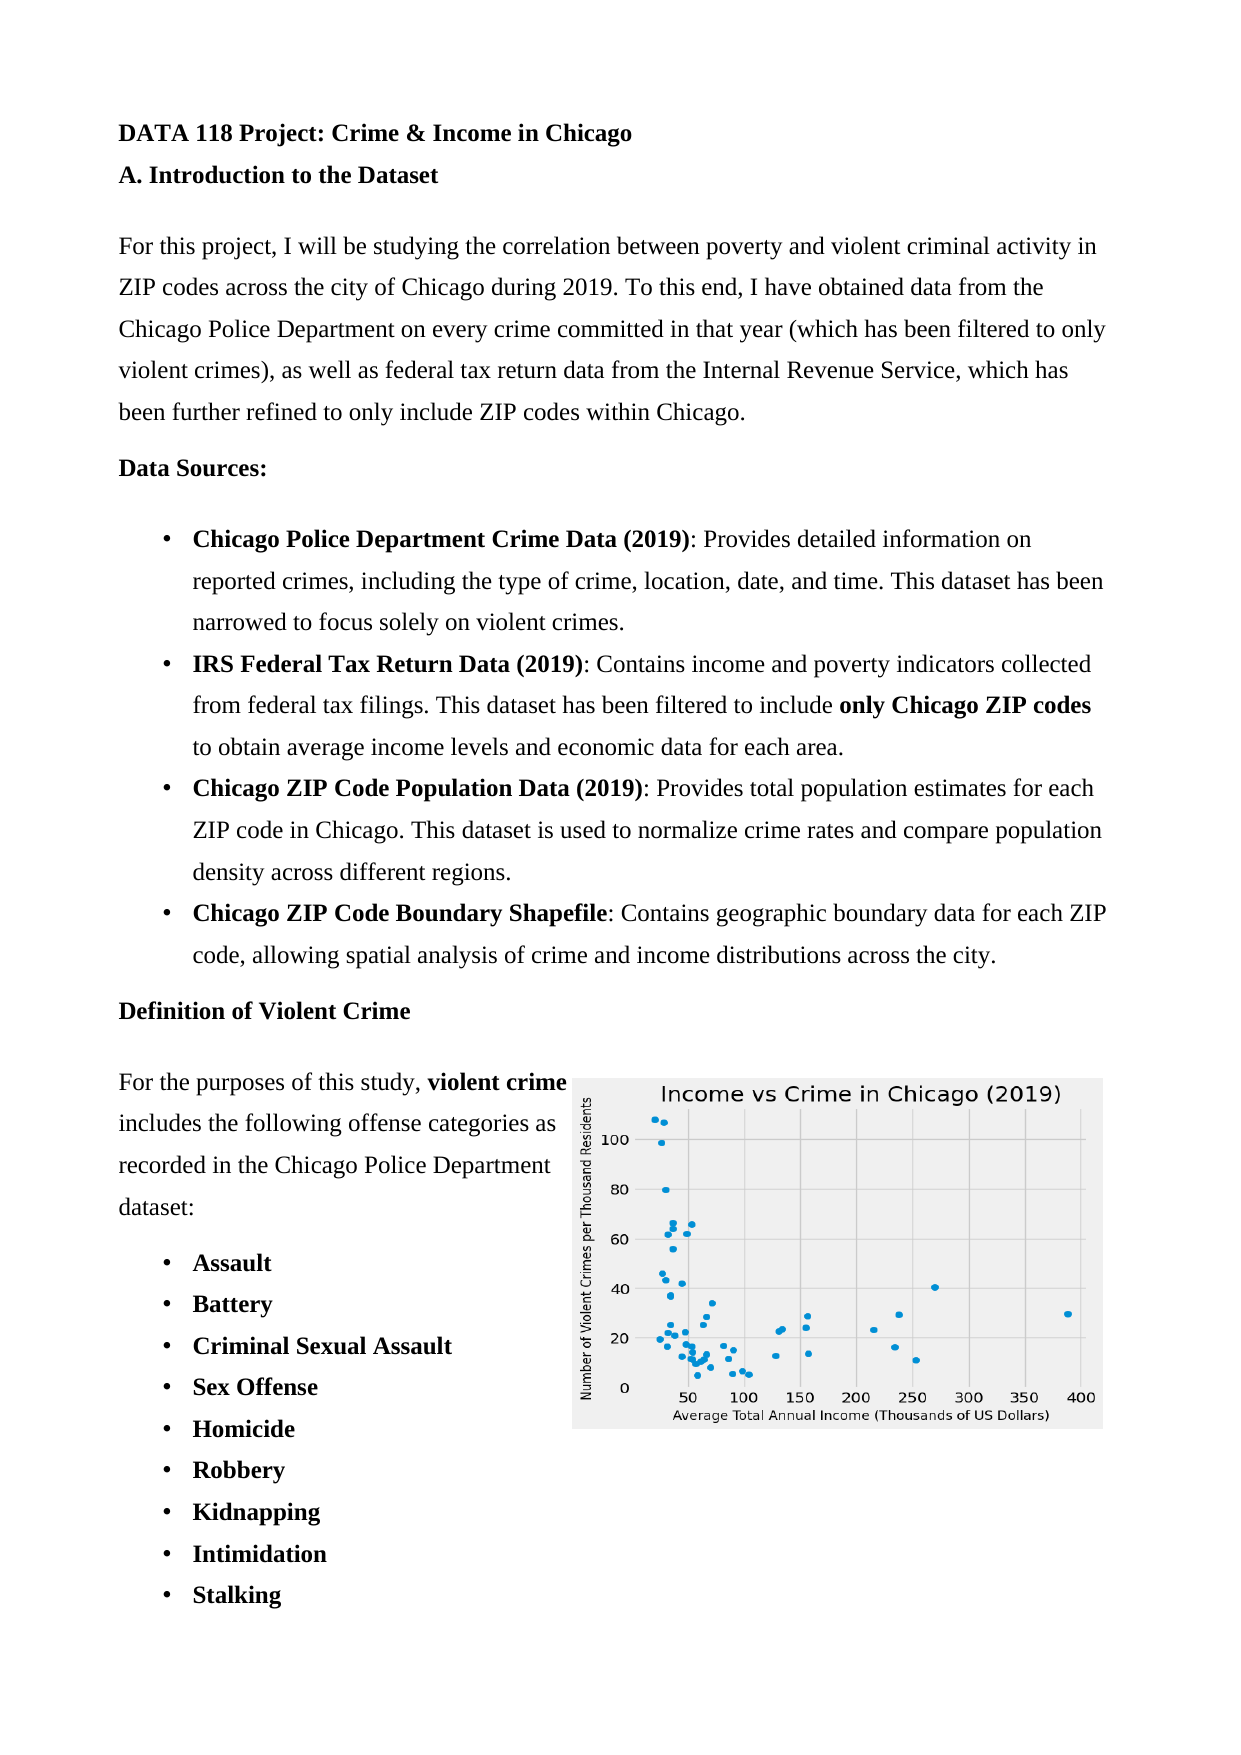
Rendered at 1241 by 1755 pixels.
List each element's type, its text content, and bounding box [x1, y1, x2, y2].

text For the purposes of this study, violent crime includes the following offense categories as recorded in the Chicago Police Department dataset: [118, 1068, 1115, 1220]
list Stalking [162, 1581, 1115, 1609]
subtitle DATA 118 Project: Crime & Income in Chicago [117, 119, 1115, 147]
list Chicago ZIP Code Boundary Shapefile: Contains geographic boundary data for each ZIP code, allowing spatial analysis of crime and income distributions across the city. [162, 899, 1115, 968]
subtitle Data Sources: [117, 454, 1115, 482]
list Assault [162, 1249, 572, 1277]
list IRS Federal Tax Return Data (2019): Contains income and poverty indicators collected from federal tax filings. This dataset has been filtered to include only Chicago ZIP codes to obtain average income levels and economic data for each area. [162, 650, 1115, 761]
list Chicago Police Department Crime Data (2019): Provides detailed information on reported crimes, including the type of crime, location, date, and time. This dataset has been narrowed to focus solely on violent crimes. [162, 525, 1115, 636]
list Kidnapping [162, 1498, 1115, 1526]
list [1103, 1373, 1115, 1401]
subtitle Definition of Violent Crime [117, 997, 1115, 1025]
list [1103, 1249, 1115, 1277]
picture [572, 1078, 1103, 1429]
list Homicide [162, 1415, 1115, 1443]
list Chicago ZIP Code Population Data (2019): Provides total population estimates for each ZIP code in Chicago. This dataset is used to normalize crime rates and compare population density across different regions. [162, 774, 1115, 885]
list Battery [162, 1290, 572, 1318]
list Criminal Sexual Assault [162, 1332, 572, 1360]
list Sex Offense [162, 1373, 572, 1401]
text For this project, I will be studying the correlation between poverty and violent criminal activity in ZIP codes across the city of Chicago during 2019. To this end, I have obtained data from the Chicago Police Department on every crime committed in that year (which has been filtered to only violent crimes), as well as federal tax return data from the Internal Revenue Service, which has been further refined to only include ZIP codes within Chicago. [118, 232, 1115, 426]
subtitle A. Introduction to the Dataset [117, 161, 1115, 188]
list [1103, 1290, 1115, 1318]
list Intimidation [162, 1540, 1115, 1567]
list Robbery [162, 1457, 1115, 1484]
